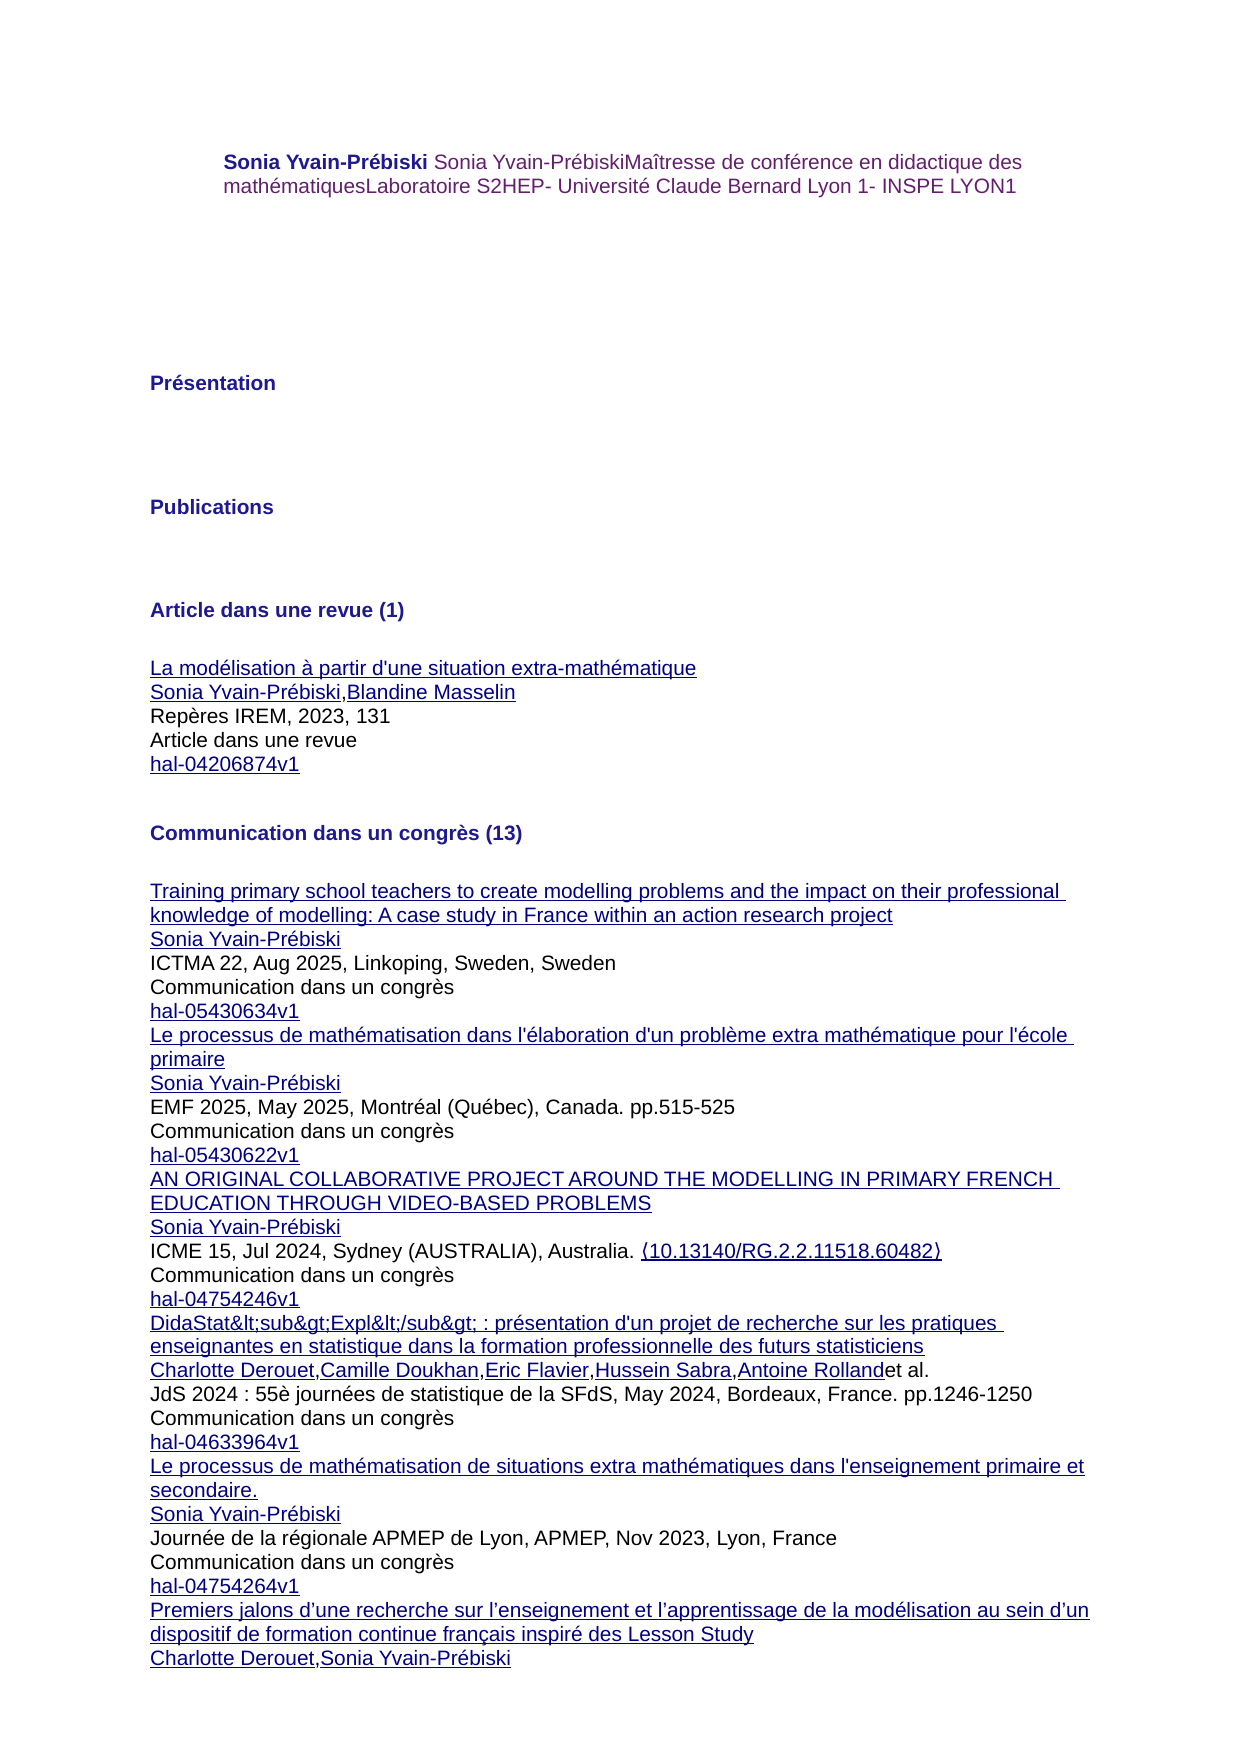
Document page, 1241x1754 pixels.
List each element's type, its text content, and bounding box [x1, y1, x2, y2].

table_cell Premiers jalons d’une recherche sur l’enseignement et l’apprentissage de la modélisation au sein d’un [150, 1598, 1090, 1619]
table_cell Le processus de mathématisation dans l'élaboration d'un problème extra mathématique pour l'école primaire Sonia Yvain-Prébiski EMF 2025, May 2025, Montréal (Québec), Canada. pp.515-525 Communication dans un congrès hal-05430622v1 [150, 1023, 1090, 1167]
table_cell Le processus de mathématisation de situations extra mathématiques dans l'enseignement primaire et secondaire. Sonia Yvain-Prébiski Journée de la régionale APMEP de Lyon, APMEP, Nov 2023, Lyon, France Communication dans un congrès hal-04754264v1 [150, 1454, 1090, 1598]
table_cell dispositif de formation continue français inspiré des Lesson Study Charlotte Derouet,Sonia Yvain-Prébiski [150, 1620, 1090, 1670]
table_header Training primary school teachers to create modelling problems and the impact on their professional knowledge of modelling: A case study in France within an action research project Sonia Yvain-Prébiski ICTMA 22, Aug 2025, Linkoping, Sweden, Sweden Communication dans un congrès hal-05430634v1 [150, 879, 1090, 1023]
subtitle Publications [150, 495, 1090, 519]
table_header La modélisation à partir d'une situation extra-mathématique Sonia Yvain-Prébiski,Blandine Masselin Repères IREM, 2023, 131 Article dans une revue hal-04206874v1 [150, 656, 1090, 776]
table_cell DidaStat&lt;sub&gt;Expl&lt;/sub&gt; : présentation d'un projet de recherche sur les pratiques enseignantes en statistique dans la formation professionnelle des futurs statisticiens Charlotte Derouet,Camille Doukhan,Eric Flavier,Hussein Sabra,Antoine Rollandet al. JdS 2024 : 55è journées de statistique de la SFdS, May 2024, Bordeaux, France. pp.1246-1250 Communication dans un congrès hal-04633964v1 [150, 1310, 1090, 1454]
subtitle Communication dans un congrès (13) [150, 821, 1090, 845]
subtitle Présentation [150, 371, 1090, 395]
subtitle Sonia Yvain-Prébiski Sonia Yvain-PrébiskiMaîtresse de conférence en didactique des mathématiquesLaboratoire S2HEP- Université Claude Bernard Lyon 1- INSPE LYON1 [150, 150, 1090, 198]
subtitle Article dans une revue (1) [150, 598, 1090, 622]
table_cell AN ORIGINAL COLLABORATIVE PROJECT AROUND THE MODELLING IN PRIMARY FRENCH EDUCATION THROUGH VIDEO-BASED PROBLEMS Sonia Yvain-Prébiski ICME 15, Jul 2024, Sydney (AUSTRALIA), Australia. ⟨10.13140/RG.2.2.11518.60482⟩ Communication dans un congrès hal-04754246v1 [150, 1167, 1090, 1310]
